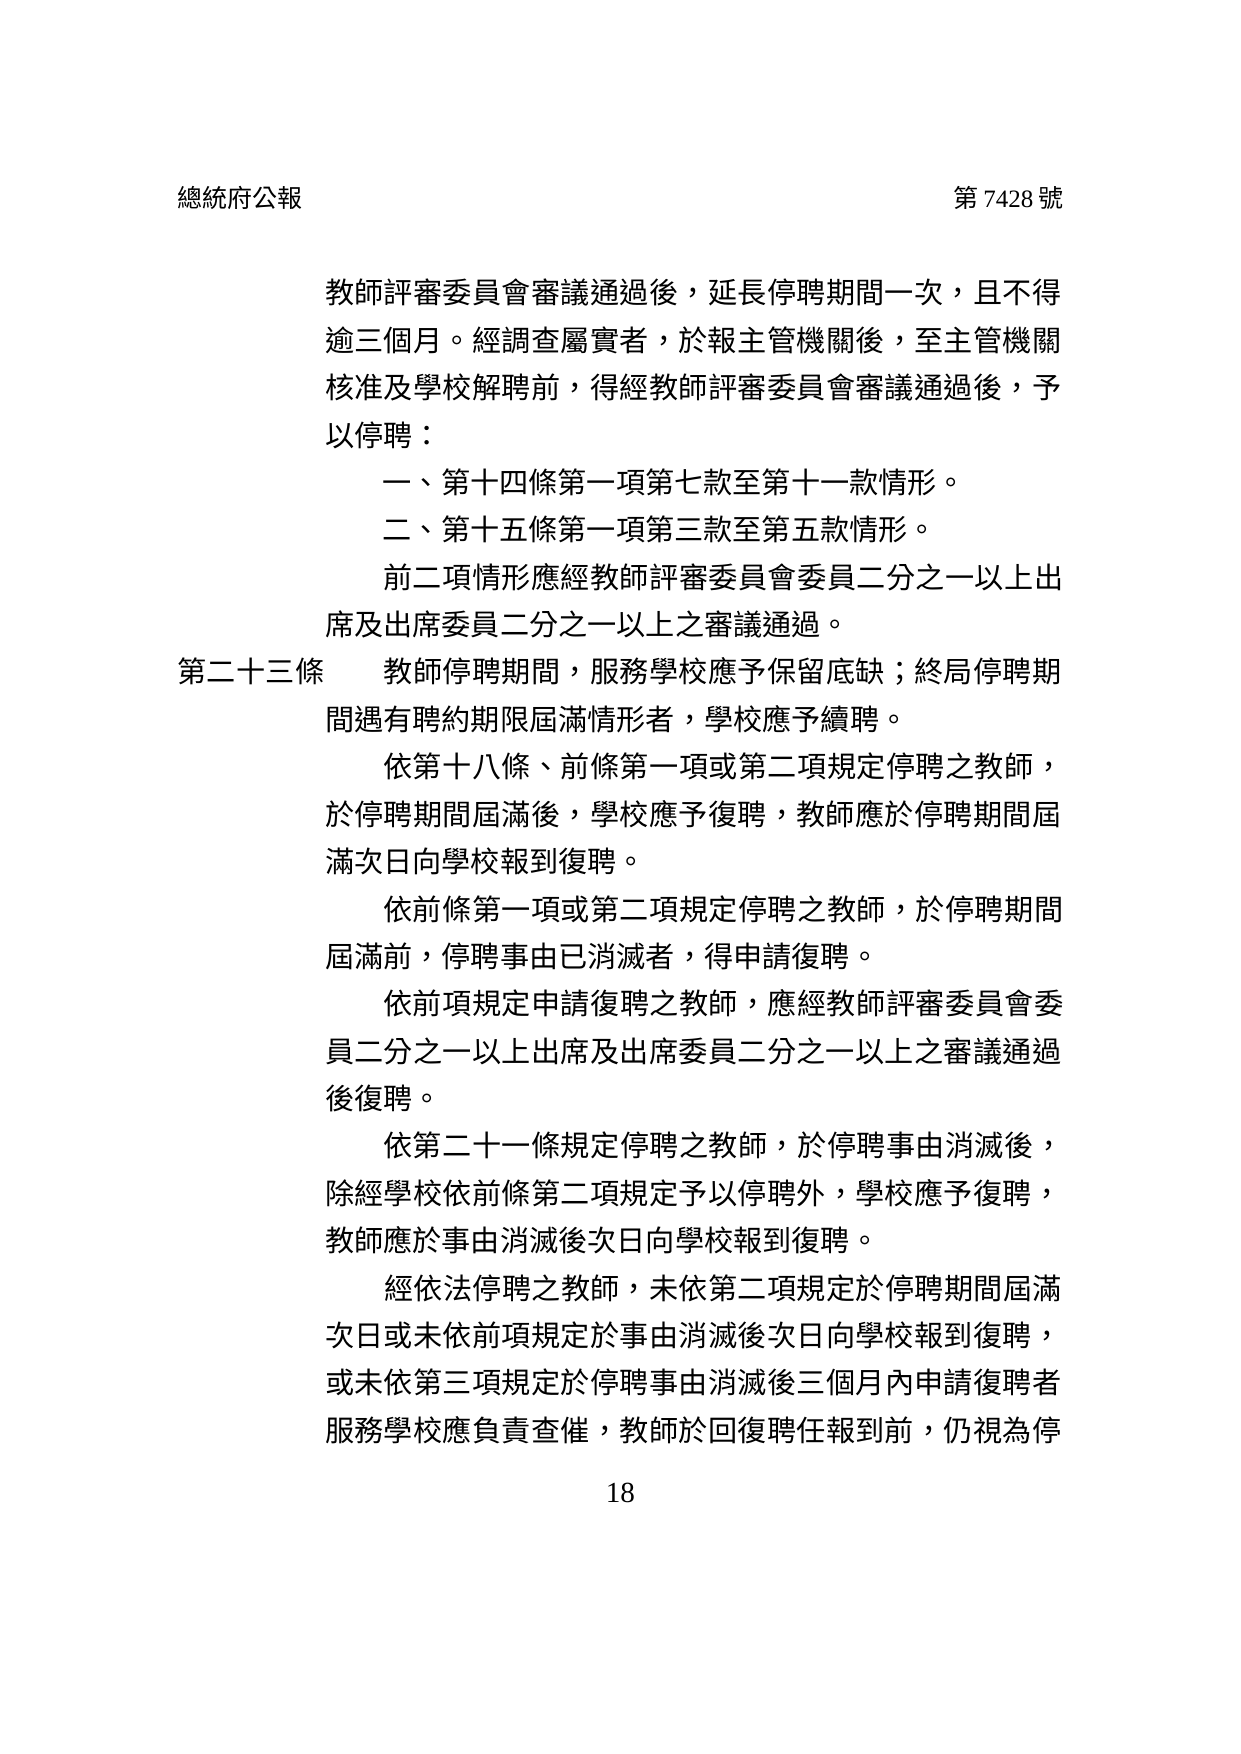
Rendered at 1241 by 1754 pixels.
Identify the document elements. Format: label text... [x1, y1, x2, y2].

text 依第十八條、前條第一項或第二項規定停聘之教師，於停聘期間屆滿後，學校應予復聘，教師應於停聘期間屆滿次日向學校報到復聘。 [325, 740, 1063, 882]
text 依第二十一條規定停聘之教師，於停聘事由消滅後，除經學校依前條第二項規定予以停聘外，學校應予復聘，教師應於事由消滅後次日向學校報到復聘。 [325, 1119, 1063, 1261]
text 經依法停聘之教師，未依第二項規定於停聘期間屆滿次日或未依前項規定於事由消滅後次日向學校報到復聘，或未依第三項規定於停聘事由消滅後三個月內申請復聘者，服務學校應負責查催，教師於回復聘任報到前，仍視為停聘；如仍未於接到查催通知之日起三十日內報到復聘者，除有不可歸責於該教師之事由外，視為辭職。 [325, 1261, 1063, 1451]
text 二、 第十五條第一項第三款至第五款情形。 [382, 503, 1063, 550]
text 依前項規定申請復聘之教師，應經教師評審委員會委員二分之一以上出席及出席委員二分之一以上之審議通過後復聘。 [325, 977, 1063, 1119]
text 教師評審委員會審議通過後，延長停聘期間一次，且不得逾三個月。經調查屬實者，於報主管機關後，至主管機關核准及學校解聘前，得經教師評審委員會審議通過後，予以停聘： [325, 266, 1063, 455]
text 第二十三條 教師停聘期間，服務學校應予保留底缺；終局停聘期間遇有聘約期限屆滿情形者，學校應予續聘。 [177, 645, 1063, 740]
text 依前條第一項或第二項規定停聘之教師，於停聘期間屆滿前，停聘事由已消滅者，得申請復聘。 [325, 882, 1063, 977]
text 前二項情形應經教師評審委員會委員二分之一以上出席及出席委員二分之一以上之審議通過。 [325, 550, 1063, 645]
text 一、 第十四條第一項第七款至第十一款情形。 [382, 455, 1063, 503]
